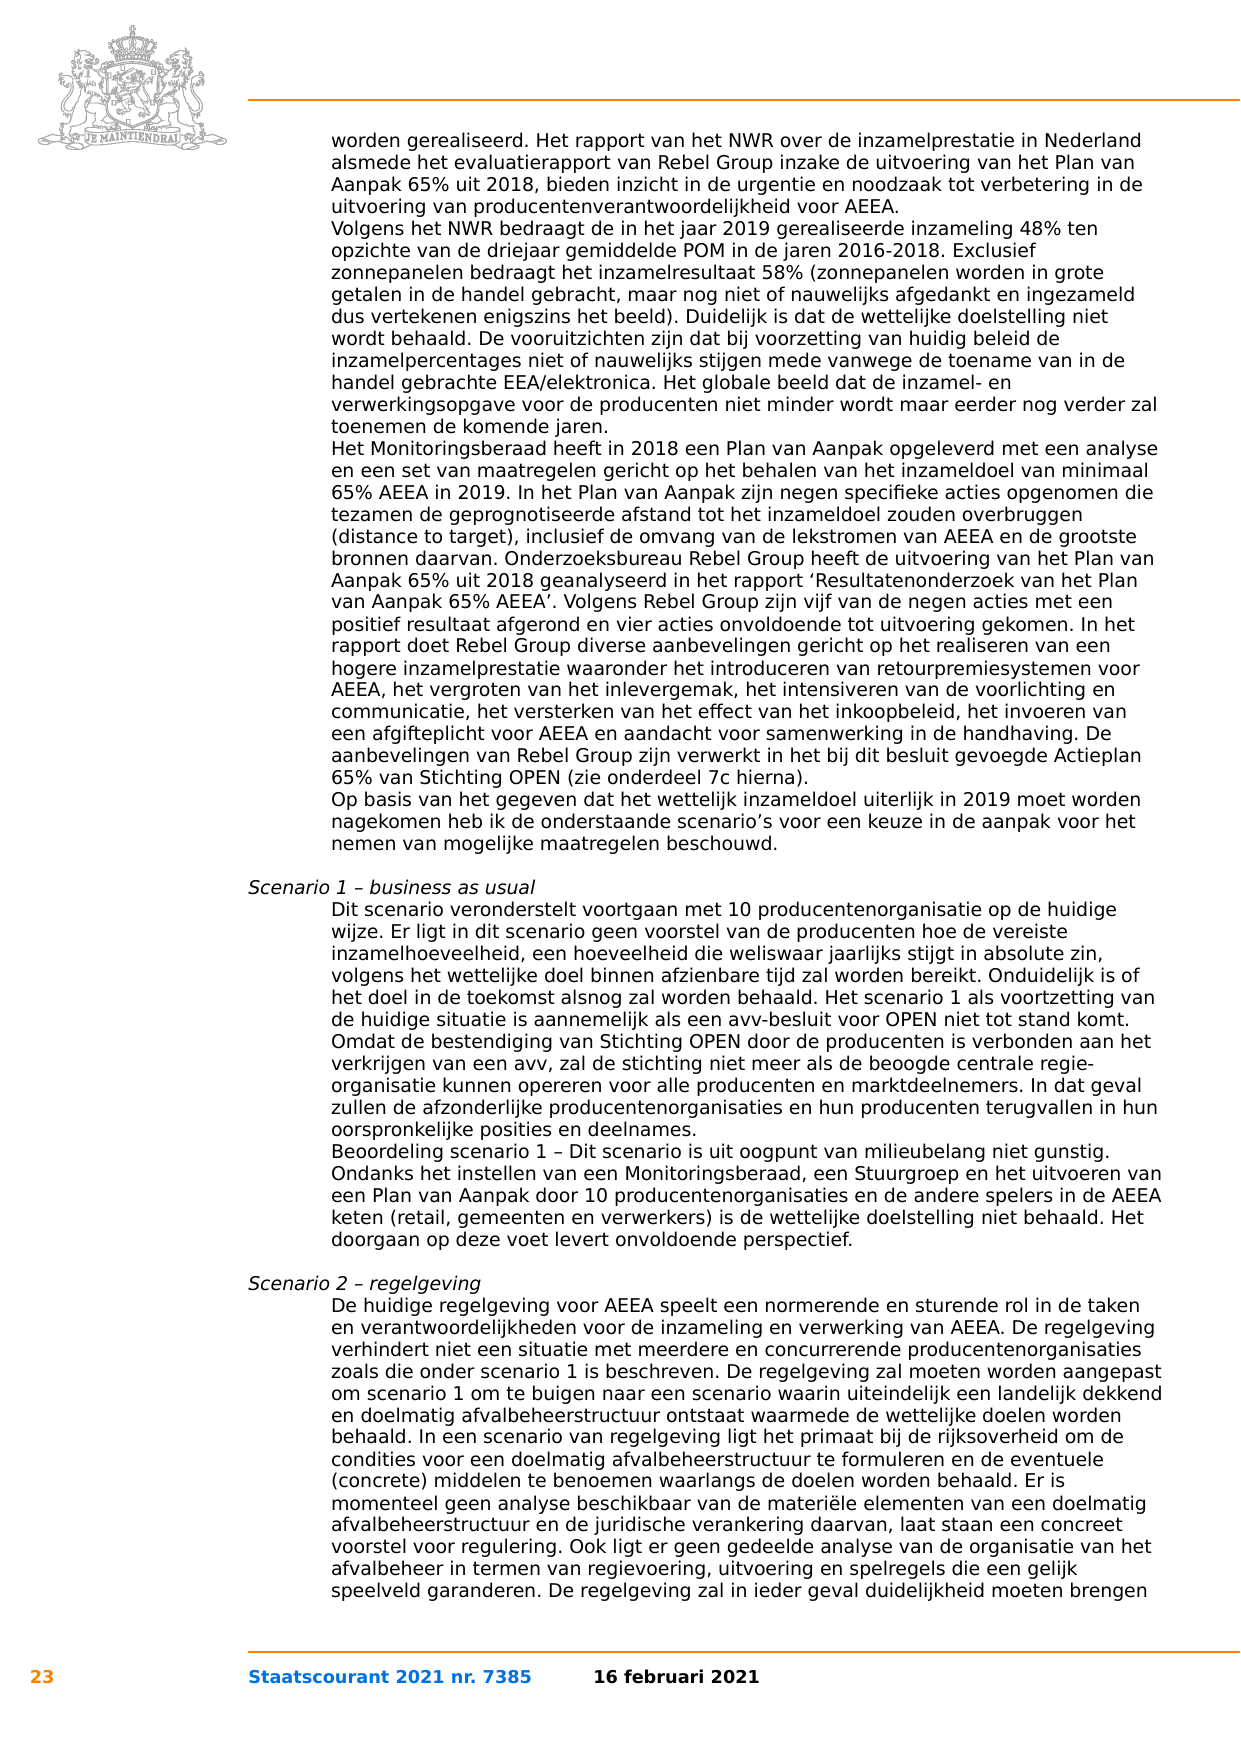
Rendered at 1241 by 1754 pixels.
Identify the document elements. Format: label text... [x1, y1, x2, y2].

subtitle Scenario 1 – business as usual [248, 877, 1163, 899]
text De huidige regelgeving voor AEEA speelt een normerende en sturende rol in de taken en verantwoordelijkheden voor de inzameling en verwerking van AEEA. De regelgeving verhindert niet een situatie met meerdere en concurrerende producentenorganisaties zoals die onder scenario 1 is beschreven. De regelgeving zal moeten worden aangepast om scenario 1 om te buigen naar een scenario waarin uiteindelijk een landelijk dekkend en doelmatig afvalbeheerstructuur ontstaat waarmede de wettelijke doelen worden behaald. In een scenario van regelgeving ligt het primaat bij de rijksoverheid om de condities voor een doelmatig afvalbeheerstructuur te formuleren en de eventuele (concrete) middelen te benoemen waarlangs de doelen worden behaald. Er is momenteel geen analyse beschikbaar van de materiële elementen van een doelmatig afvalbeheerstructuur en de juridische verankering daarvan, laat staan een concreet voorstel voor regulering. Ook ligt er geen gedeelde analyse van de organisatie van het afvalbeheer in termen van regievoering, uitvoering en spelregels die een gelijk speelveld garanderen. De regelgeving zal in ieder geval duidelijkheid moeten brengen [331, 1294, 1163, 1602]
text Dit scenario veronderstelt voortgaan met 10 producentenorganisatie op de huidige wijze. Er ligt in dit scenario geen voorstel van de producenten hoe de vereiste inzamelhoeveelheid, een hoeveelheid die weliswaar jaarlijks stijgt in absolute zin, volgens het wettelijke doel binnen afzienbare tijd zal worden bereikt. Onduidelijk is of het doel in de toekomst alsnog zal worden behaald. Het scenario 1 als voortzetting van de huidige situatie is aannemelijk als een avv-besluit voor OPEN niet tot stand komt. Omdat de bestendiging van Stichting OPEN door de producenten is verbonden aan het verkrijgen van een avv, zal de stichting niet meer als de beoogde centrale regie-organisatie kunnen opereren voor alle producenten en marktdeelnemers. In dat geval zullen de afzonderlijke producentenorganisaties en hun producenten terugvallen in hun oorspronkelijke posities en deelnames. [331, 899, 1163, 1141]
text Beoordeling scenario 1 – Dit scenario is uit oogpunt van milieubelang niet gunstig. Ondanks het instellen van een Monitoringsberaad, een Stuurgroep en het uitvoeren van een Plan van Aanpak door 10 producentenorganisaties en de andere spelers in de AEEA keten (retail, gemeenten en verwerkers) is de wettelijke doelstelling niet behaald. Het doorgaan op deze voet levert onvoldoende perspectief. [331, 1141, 1163, 1251]
text Volgens het NWR bedraagt de in het jaar 2019 gerealiseerde inzameling 48% ten opzichte van de driejaar gemiddelde POM in de jaren 2016-2018. Exclusief zonnepanelen bedraagt het inzamelresultaat 58% (zonnepanelen worden in grote getalen in de handel gebracht, maar nog niet of nauwelijks afgedankt en ingezameld dus vertekenen enigszins het beeld). Duidelijk is dat de wettelijke doelstelling niet wordt behaald. De vooruitzichten zijn dat bij voorzetting van huidig beleid de inzamelpercentages niet of nauwelijks stijgen mede vanwege de toename van in de handel gebrachte EEA/elektronica. Het globale beeld dat de inzamel- en verwerkingsopgave voor de producenten niet minder wordt maar eerder nog verder zal toenemen de komende jaren. [331, 218, 1163, 438]
text Op basis van het gegeven dat het wettelijk inzameldoel uiterlijk in 2019 moet worden nagekomen heb ik de onderstaande scenario’s voor een keuze in de aanpak voor het nemen van mogelijke maatregelen beschouwd. [331, 789, 1163, 855]
picture [38, 25, 227, 150]
text worden gerealiseerd. Het rapport van het NWR over de inzamelprestatie in Nederland alsmede het evaluatierapport van Rebel Group inzake de uitvoering van het Plan van Aanpak 65% uit 2018, bieden inzicht in de urgentie en noodzaak tot verbetering in de uitvoering van producentenverantwoordelijkheid voor AEEA. [331, 130, 1163, 218]
text Het Monitoringsberaad heeft in 2018 een Plan van Aanpak opgeleverd met een analyse en een set van maatregelen gericht op het behalen van het inzameldoel van minimaal 65% AEEA in 2019. In het Plan van Aanpak zijn negen specifieke acties opgenomen die tezamen de geprognotiseerde afstand tot het inzameldoel zouden overbruggen (distance to target), inclusief de omvang van de lekstromen van AEEA en de grootste bronnen daarvan. Onderzoeksbureau Rebel Group heeft de uitvoering van het Plan van Aanpak 65% uit 2018 geanalyseerd in het rapport ‘Resultatenonderzoek van het Plan van Aanpak 65% AEEA’. Volgens Rebel Group zijn vijf van de negen acties met een positief resultaat afgerond en vier acties onvoldoende tot uitvoering gekomen. In het rapport doet Rebel Group diverse aanbevelingen gericht op het realiseren van een hogere inzamelprestatie waaronder het introduceren van retourpremiesystemen voor AEEA, het vergroten van het inlevergemak, het intensiveren van de voorlichting en communicatie, het versterken van het effect van het inkoopbeleid, het invoeren van een afgifteplicht voor AEEA en aandacht voor samenwerking in de handhaving. De aanbevelingen van Rebel Group zijn verwerkt in het bij dit besluit gevoegde Actieplan 65% van Stichting OPEN (zie onderdeel 7c hierna). [331, 438, 1163, 789]
subtitle Scenario 2 – regelgeving [248, 1273, 1163, 1294]
